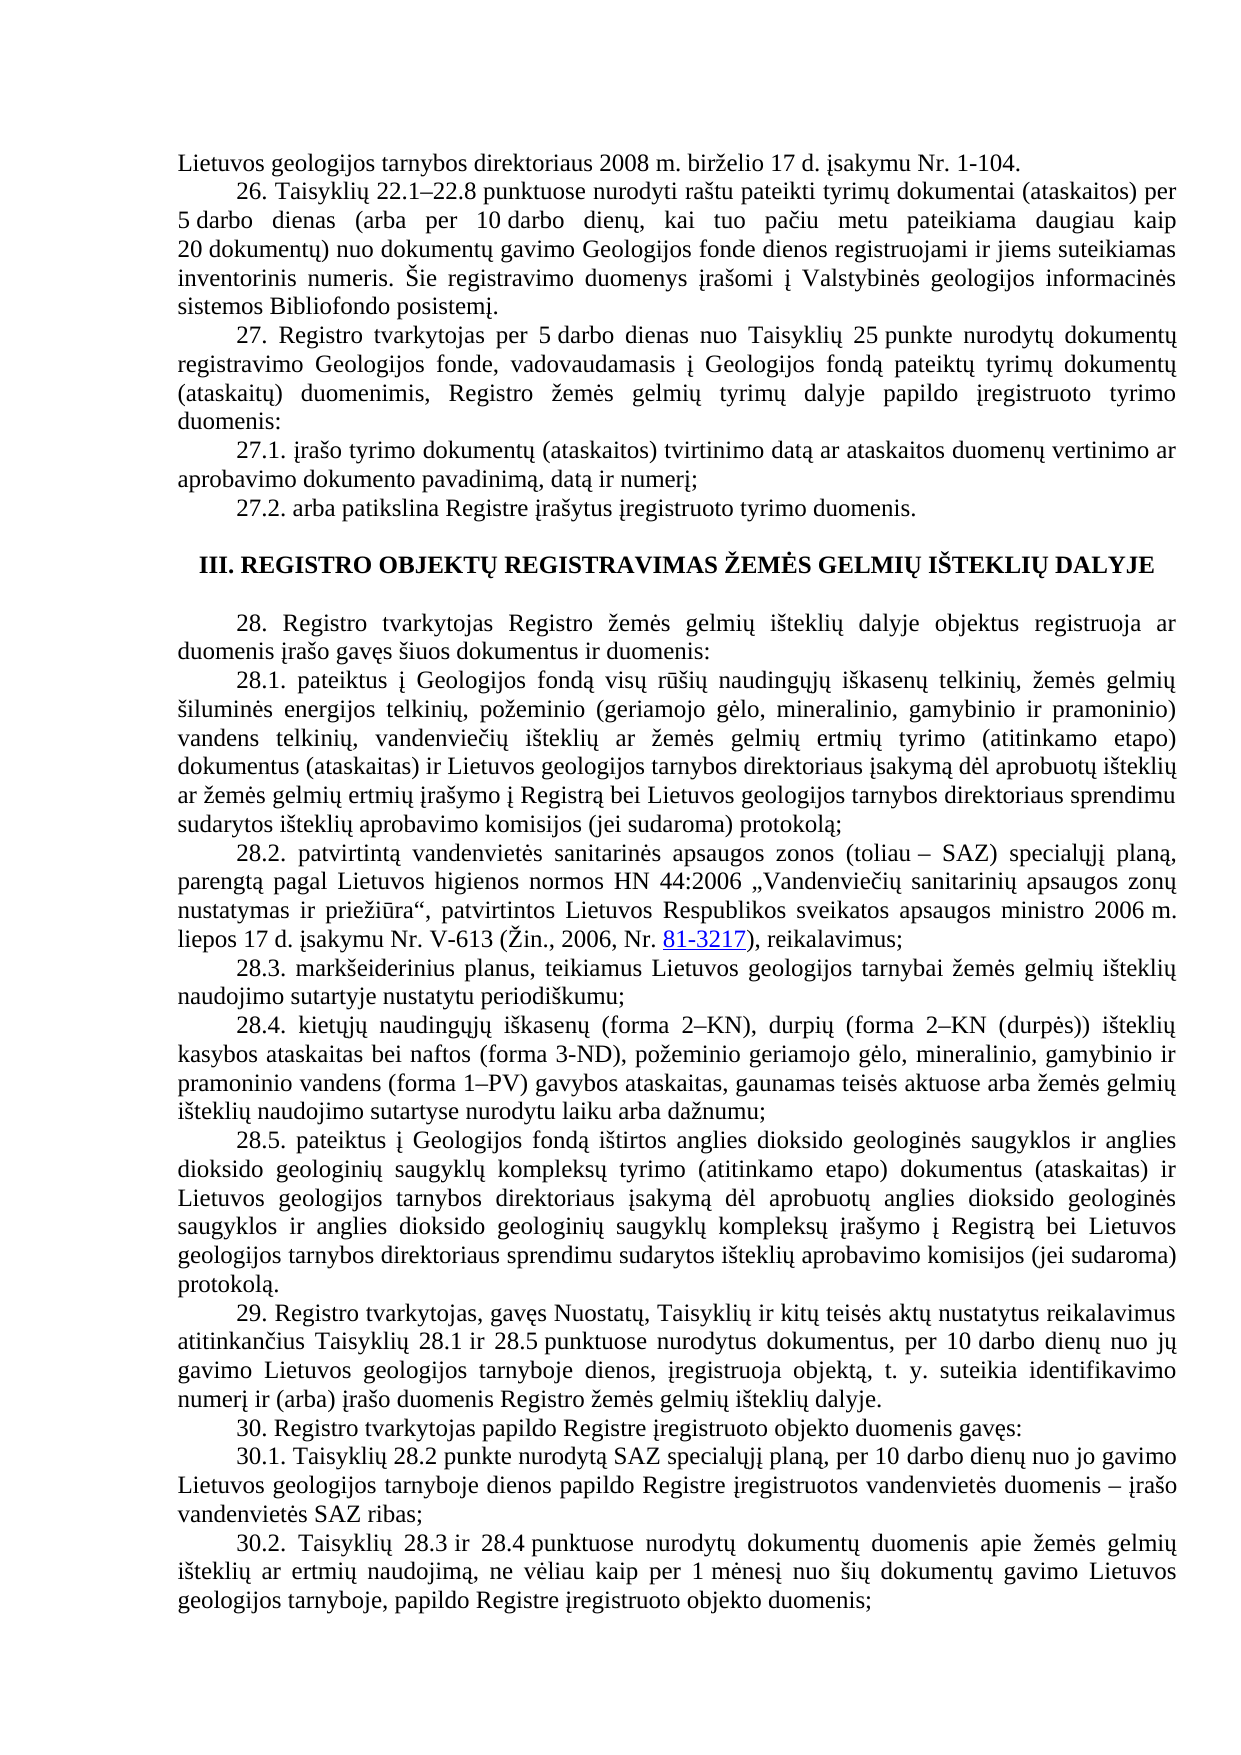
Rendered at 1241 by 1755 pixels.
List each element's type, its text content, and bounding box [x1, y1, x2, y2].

text 28. Registro tvarkytojas Registro žemės gelmių išteklių dalyje objektus registruoja ar duomenis įrašo gavęs šiuos dokumentus ir duomenis: [177, 608, 1177, 665]
text 26. Taisyklių 22.1–22.8 punktuose nurodyti raštu pateikti tyrimų dokumentai (ataskaitos) per 5 darbo dienas (arba per 10 darbo dienų, kai tuo pačiu metu pateikiama daugiau kaip 20 dokumentų) nuo dokumentų gavimo Geologijos fonde dienos registruojami ir jiems suteikiamas inventorinis numeris. Šie registravimo duomenys įrašomi į Valstybinės geologijos informacinės sistemos Bibliofondo posistemį. [177, 176, 1177, 320]
text 27. Registro tvarkytojas per 5 darbo dienas nuo Taisyklių 25 punkte nurodytų dokumentų registravimo Geologijos fonde, vadovaudamasis į Geologijos fondą pateiktų tyrimų dokumentų (ataskaitų) duomenimis, Registro žemės gelmių tyrimų dalyje papildo įregistruoto tyrimo duomenis: [177, 320, 1177, 435]
text 27.1. įrašo tyrimo dokumentų (ataskaitos) tvirtinimo datą ar ataskaitos duomenų vertinimo ar aprobavimo dokumento pavadinimą, datą ir numerį; [177, 435, 1177, 493]
text 28.2. patvirtintą vandenvietės sanitarinės apsaugos zonos (toliau – SAZ) specialųjį planą, parengtą pagal Lietuvos higienos normos HN 44:2006 „Vandenviečių sanitarinių apsaugos zonų nustatymas ir priežiūra“, patvirtintos Lietuvos Respublikos sveikatos apsaugos ministro 2006 m. liepos 17 d. įsakymu Nr. V-613 (Žin., 2006, Nr. 81-3217), reikalavimus; [177, 838, 1177, 953]
text 28.5. pateiktus į Geologijos fondą ištirtos anglies dioksido geologinės saugyklos ir anglies dioksido geologinių saugyklų kompleksų tyrimo (atitinkamo etapo) dokumentus (ataskaitas) ir Lietuvos geologijos tarnybos direktoriaus įsakymą dėl aprobuotų anglies dioksido geologinės saugyklos ir anglies dioksido geologinių saugyklų kompleksų įrašymo į Registrą bei Lietuvos geologijos tarnybos direktoriaus sprendimu sudarytos išteklių aprobavimo komisijos (jei sudaroma) protokolą. [177, 1125, 1177, 1298]
text 29. Registro tvarkytojas, gavęs Nuostatų, Taisyklių ir kitų teisės aktų nustatytus reikalavimus atitinkančius Taisyklių 28.1 ir 28.5 punktuose nurodytus dokumentus, per 10 darbo dienų nuo jų gavimo Lietuvos geologijos tarnyboje dienos, įregistruoja objektą, t. y. suteikia identifikavimo numerį ir (arba) įrašo duomenis Registro žemės gelmių išteklių dalyje. [177, 1298, 1177, 1413]
text 30.1. Taisyklių 28.2 punkte nurodytą SAZ specialųjį planą, per 10 darbo dienų nuo jo gavimo Lietuvos geologijos tarnyboje dienos papildo Registre įregistruotos vandenvietės duomenis – įrašo vandenvietės SAZ ribas; [177, 1441, 1177, 1528]
text Lietuvos geologijos tarnybos direktoriaus 2008 m. birželio 17 d. įsakymu Nr. 1-104. [177, 148, 1177, 176]
text 30. Registro tvarkytojas papildo Registre įregistruoto objekto duomenis gavęs: [177, 1413, 1177, 1441]
text 30.2. Taisyklių 28.3 ir 28.4 punktuose nurodytų dokumentų duomenis apie žemės gelmių išteklių ar ertmių naudojimą, ne vėliau kaip per 1 mėnesį nuo šių dokumentų gavimo Lietuvos geologijos tarnyboje, papildo Registre įregistruoto objekto duomenis; [177, 1528, 1177, 1614]
text III. Registro objektų REGISTRAVIMAS žemės gelmių išteklių DALYJE [177, 550, 1177, 579]
text 27.2. arba patikslina Registre įrašytus įregistruoto tyrimo duomenis. [177, 493, 1177, 521]
text 28.4. kietųjų naudingųjų iškasenų (forma 2–KN), durpių (forma 2–KN (durpės)) išteklių kasybos ataskaitas bei naftos (forma 3-ND), požeminio geriamojo gėlo, mineralinio, gamybinio ir pramoninio vandens (forma 1–PV) gavybos ataskaitas, gaunamas teisės aktuose arba žemės gelmių išteklių naudojimo sutartyse nurodytu laiku arba dažnumu; [177, 1010, 1177, 1125]
text 28.3. markšeiderinius planus, teikiamus Lietuvos geologijos tarnybai žemės gelmių išteklių naudojimo sutartyje nustatytu periodiškumu; [177, 953, 1177, 1010]
text 28.1. pateiktus į Geologijos fondą visų rūšių naudingųjų iškasenų telkinių, žemės gelmių šiluminės energijos telkinių, požeminio (geriamojo gėlo, mineralinio, gamybinio ir pramoninio) vandens telkinių, vandenviečių išteklių ar žemės gelmių ertmių tyrimo (atitinkamo etapo) dokumentus (ataskaitas) ir Lietuvos geologijos tarnybos direktoriaus įsakymą dėl aprobuotų išteklių ar žemės gelmių ertmių įrašymo į Registrą bei Lietuvos geologijos tarnybos direktoriaus sprendimu sudarytos išteklių aprobavimo komisijos (jei sudaroma) protokolą; [177, 665, 1177, 838]
